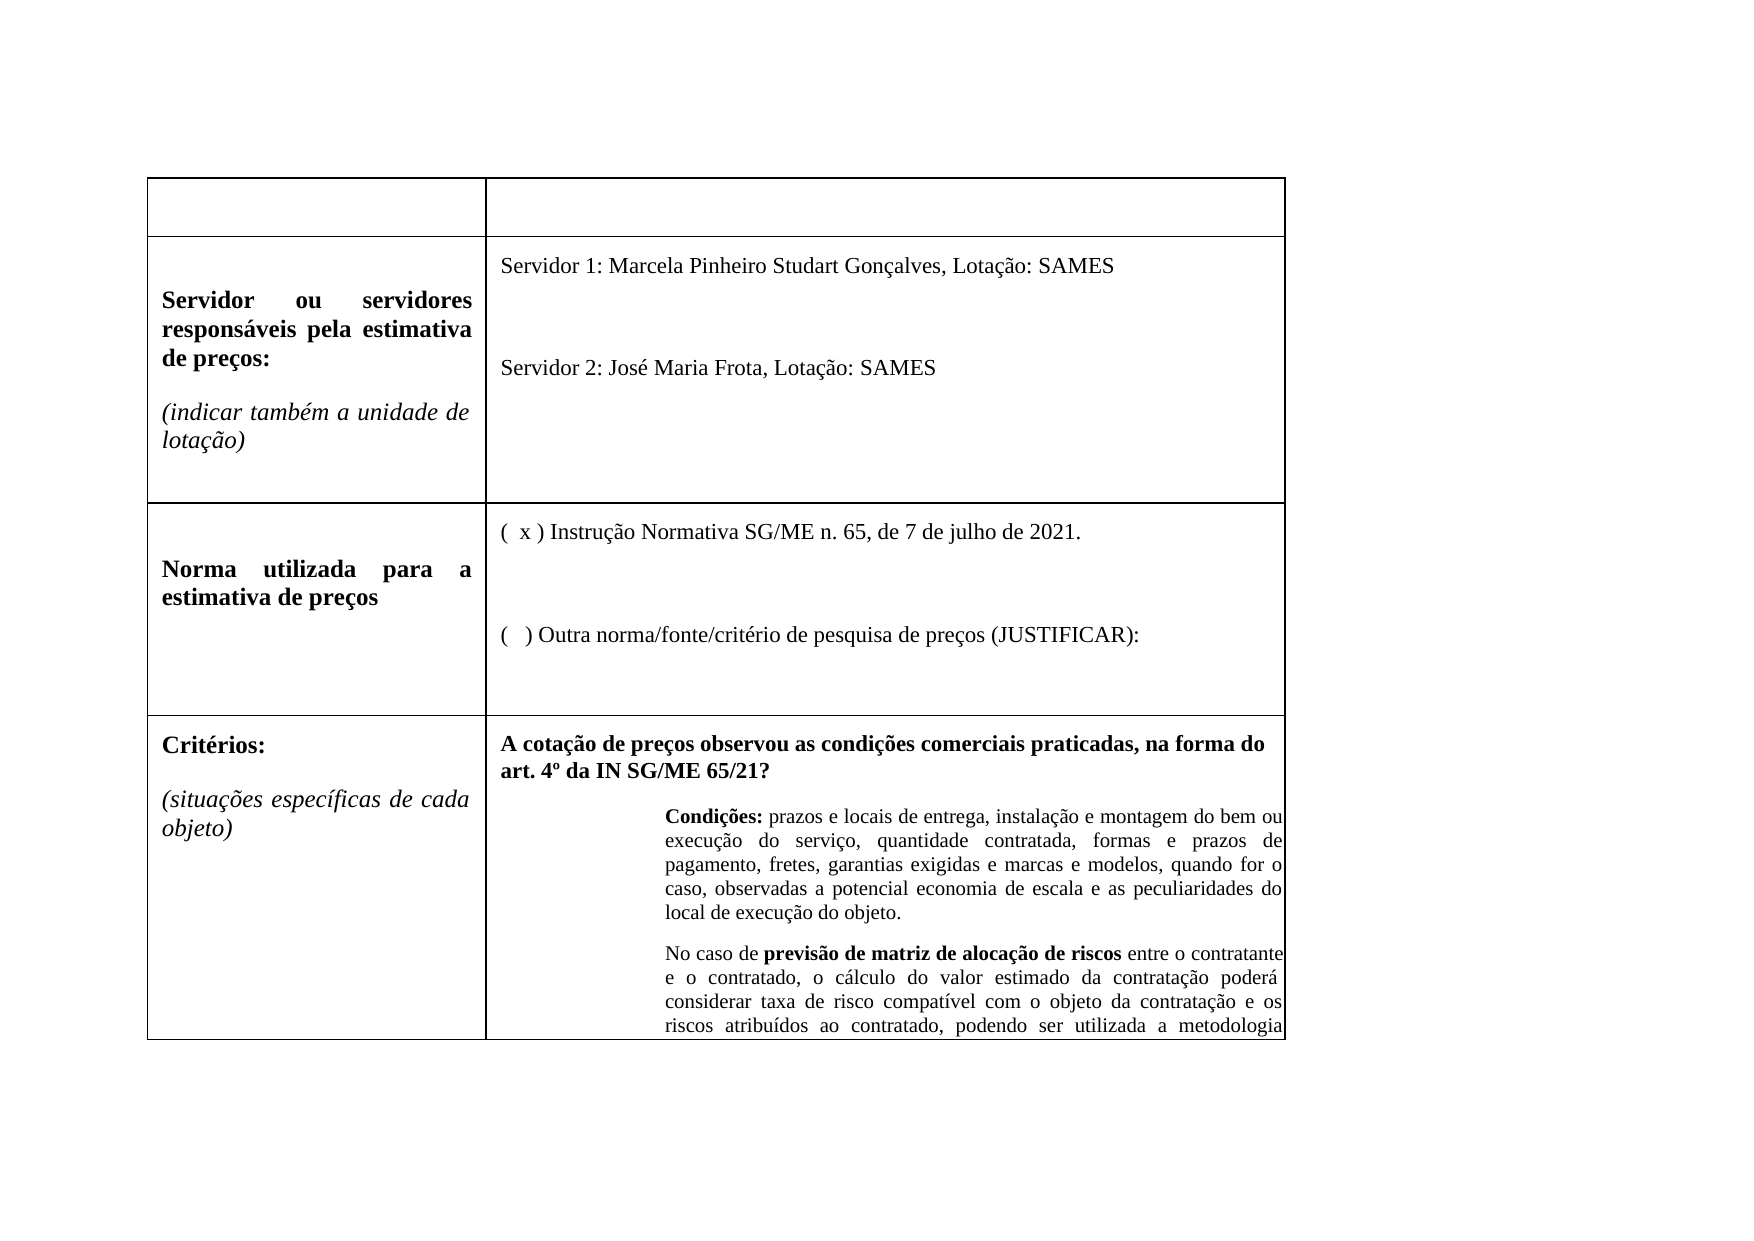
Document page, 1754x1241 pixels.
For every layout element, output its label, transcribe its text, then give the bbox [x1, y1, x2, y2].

table_cell A cotação de preços observou as condições comerciais praticadas, na forma do art. 4º da IN SG/ME 65/21? Condições: prazos e locais de entrega, instalação e montagem do bem ou execução do serviço, quantidade contratada, formas e prazos de pagamento, fretes, garantias exigidas e marcas e modelos, quando for o caso, observadas a potencial economia de escala e as peculiaridades do local de execução do objeto. No caso de previsão de matriz de alocação de riscos entre o contratante e o contratado, o cálculo do valor estimado da contratação poderá considerar taxa de risco compatível com o objeto da contratação e os riscos atribuídos ao contratado, podendo ser utilizada a metodologia [487, 716, 1284, 1039]
table_cell Critérios: (situações específicas de cada objeto) [148, 716, 485, 1039]
table_cell Norma utilizada para a estimativa de preços [148, 504, 485, 714]
table_cell Servidor 1: Marcela Pinheiro Studart Gonçalves, Lotação: SAMES Servidor 2: José Maria Frota, Lotação: SAMES [487, 237, 1284, 502]
table_cell [148, 179, 485, 236]
table_cell ( x ) Instrução Normativa SG/ME n. 65, de 7 de julho de 2021. ( ) Outra norma/fonte/critério de pesquisa de preços (JUSTIFICAR): [487, 504, 1284, 714]
table_cell Servidor ou servidores responsáveis pela estimativa de preços: (indicar também a unidade de lotação) [148, 237, 485, 502]
table_cell [487, 179, 1284, 236]
